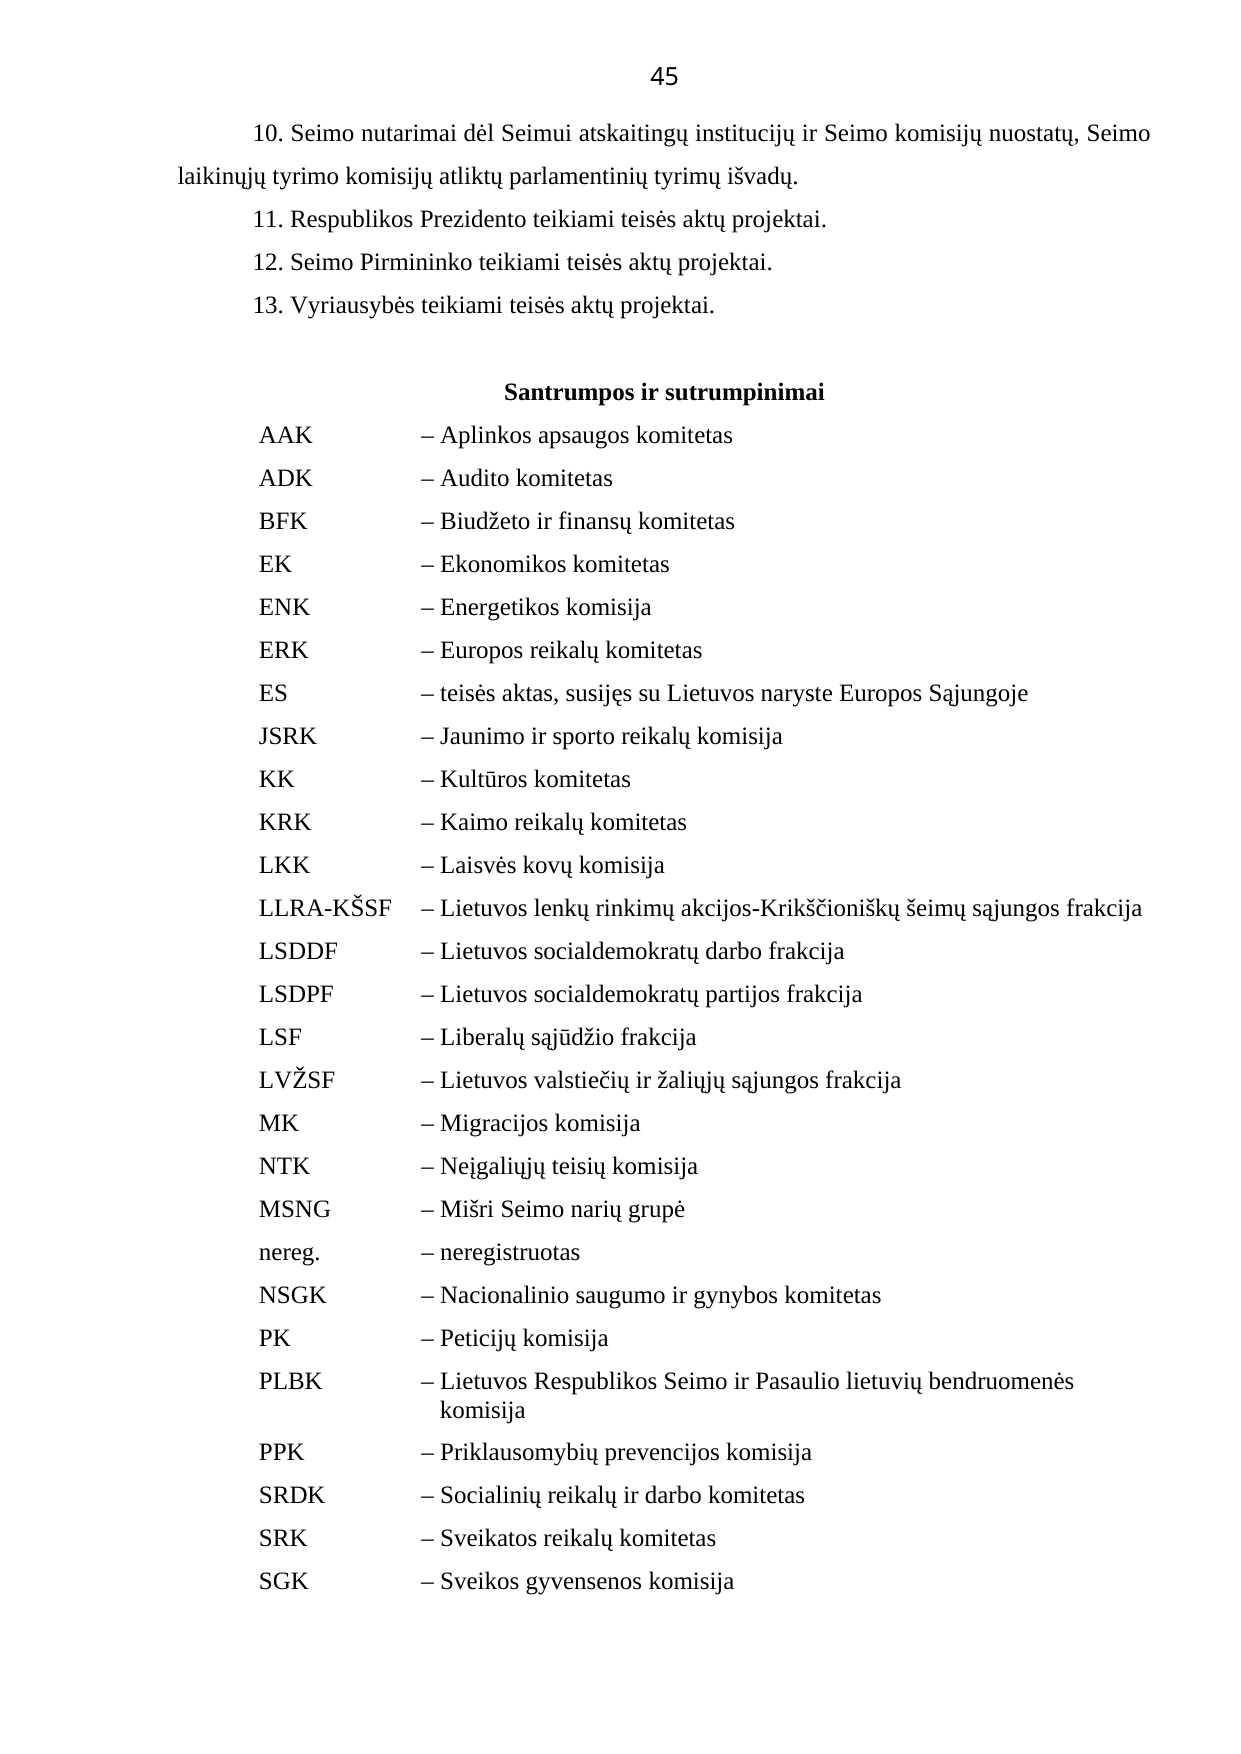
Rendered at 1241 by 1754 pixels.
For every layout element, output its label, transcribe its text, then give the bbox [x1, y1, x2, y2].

table_cell – Kultūros komitetas [410, 764, 1174, 807]
text 13. Vyriausybės teikiami teisės aktų projektai. [177, 291, 1152, 319]
table_cell – Ekonomikos komitetas [410, 549, 1174, 592]
table_cell LKK [248, 850, 410, 893]
table_cell LVŽSF [248, 1065, 410, 1108]
table_cell LLRA-KŠSF [248, 893, 410, 936]
table_cell – Europos reikalų komitetas [410, 635, 1174, 678]
table_cell ERK [248, 635, 410, 678]
table_cell nereg. [248, 1238, 410, 1280]
table_cell – Audito komitetas [410, 463, 1174, 506]
table_header AAK [248, 420, 410, 463]
table_cell BFK [248, 506, 410, 549]
text 11. Respublikos Prezidento teikiami teisės aktų projektai. [177, 204, 1152, 233]
text Santrumpos ir sutrumpinimai [177, 377, 1152, 406]
text 12. Seimo Pirmininko teikiami teisės aktų projektai. [177, 247, 1152, 276]
table_cell SGK [248, 1566, 410, 1609]
table_cell – Neįgaliųjų teisių komisija [410, 1151, 1174, 1194]
table_cell LSDDF [248, 936, 410, 979]
table_cell – Priklausomybių prevencijos komisija [410, 1437, 1174, 1480]
table_cell LSF [248, 1022, 410, 1065]
table_cell – Biudžeto ir finansų komitetas [410, 506, 1174, 549]
table_cell ENK [248, 592, 410, 635]
table_cell ES [248, 678, 410, 721]
table_cell – Migracijos komisija [410, 1108, 1174, 1151]
table_cell – Lietuvos lenkų rinkimų akcijos-Krikščioniškų šeimų sąjungos frakcija [410, 893, 1174, 936]
table_cell ADK [248, 463, 410, 506]
table_cell NTK [248, 1151, 410, 1194]
table_cell – Sveikatos reikalų komitetas [410, 1523, 1174, 1566]
table_cell – Socialinių reikalų ir darbo komitetas [410, 1480, 1174, 1523]
table_cell – Lietuvos valstiečių ir žaliųjų sąjungos frakcija [410, 1065, 1174, 1108]
table_cell PK [248, 1324, 410, 1366]
table_cell – Lietuvos socialdemokratų darbo frakcija [410, 936, 1174, 979]
table_cell – Sveikos gyvensenos komisija [410, 1566, 1174, 1609]
table_header – Aplinkos apsaugos komitetas [410, 420, 1174, 463]
table_cell – Kaimo reikalų komitetas [410, 807, 1174, 850]
table_cell PLBK [248, 1366, 410, 1437]
table_cell SRDK [248, 1480, 410, 1523]
table_cell NSGK [248, 1280, 410, 1323]
table_cell – teisės aktas, susijęs su Lietuvos naryste Europos Sąjungoje [410, 678, 1174, 721]
table_cell – Liberalų sąjūdžio frakcija [410, 1022, 1174, 1065]
table_cell – Laisvės kovų komisija [410, 850, 1174, 893]
text 10. Seimo nutarimai dėl Seimui atskaitingų institucijų ir Seimo komisijų nuostatų, Seimo laikinųjų tyrimo komisijų atliktų parlamentinių tyrimų išvadų. [177, 118, 1152, 190]
table_cell – Energetikos komisija [410, 592, 1174, 635]
table_cell – Lietuvos Respublikos Seimo ir Pasaulio lietuvių bendruomenės komisija [410, 1366, 1174, 1437]
table_cell KK [248, 764, 410, 807]
table_cell MK [248, 1108, 410, 1151]
table_cell JSRK [248, 721, 410, 764]
table_cell – Nacionalinio saugumo ir gynybos komitetas [410, 1280, 1174, 1323]
table_cell MSNG [248, 1194, 410, 1237]
table_cell PPK [248, 1437, 410, 1480]
table_cell LSDPF [248, 979, 410, 1022]
table_cell KRK [248, 807, 410, 850]
table_cell – Peticijų komisija [410, 1324, 1174, 1366]
table_cell – Lietuvos socialdemokratų partijos frakcija [410, 979, 1174, 1022]
table_cell EK [248, 549, 410, 592]
table_cell SRK [248, 1523, 410, 1566]
table_cell – Mišri Seimo narių grupė [410, 1194, 1174, 1237]
table_cell – neregistruotas [410, 1238, 1174, 1280]
table_cell – Jaunimo ir sporto reikalų komisija [410, 721, 1174, 764]
